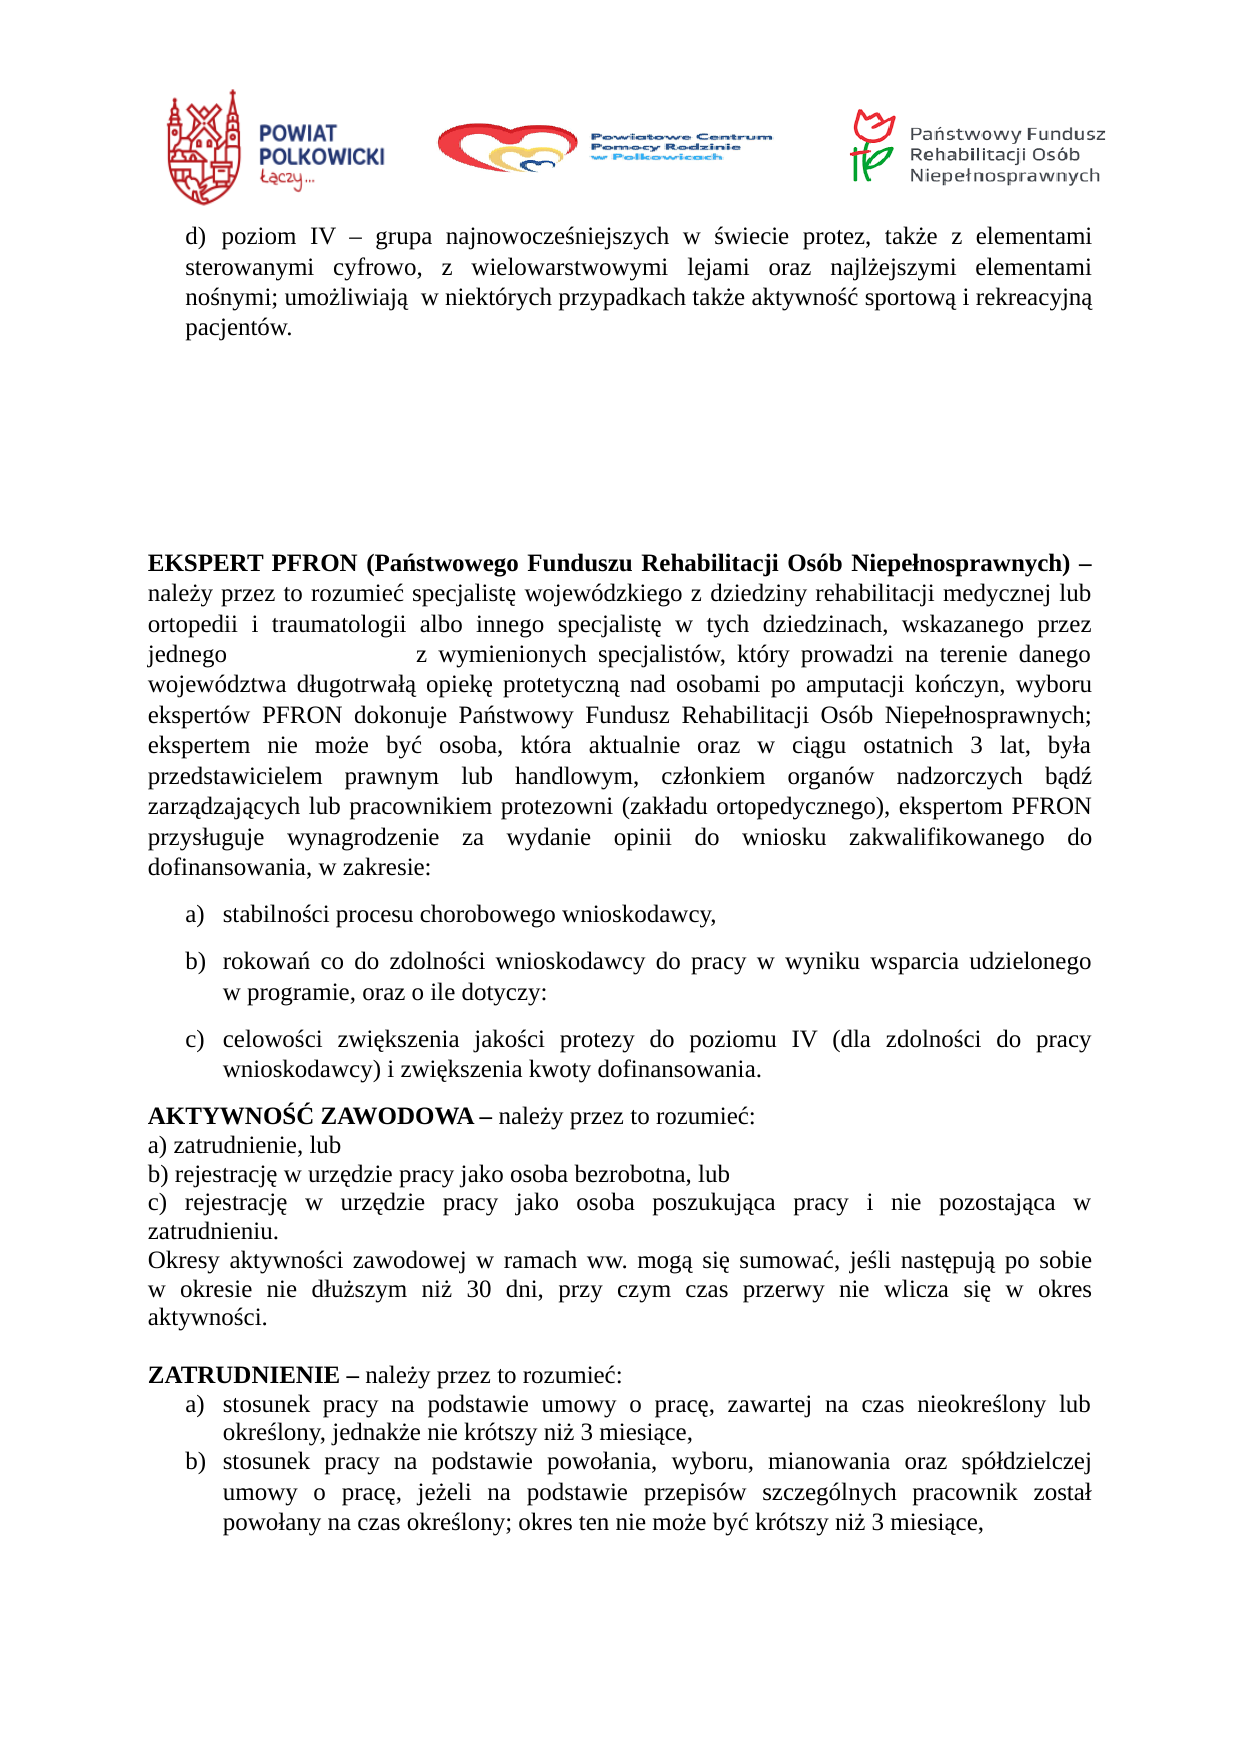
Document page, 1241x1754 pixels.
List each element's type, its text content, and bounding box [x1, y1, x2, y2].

text AKTYWNOŚĆ ZAWODOWA – należy przez to rozumieć: [148, 1101, 1093, 1130]
text EKSPERT PFRON (Państwowego Funduszu Rehabilitacji Osób Niepełnosprawnych) – należy przez to rozumieć specjalistę wojewódzkiego z dziedziny rehabilitacji medycznej lub ortopedii i traumatologii albo innego specjalistę w tych dziedzinach, wskazanego przez jednego z wymienionych specjalistów, który prowadzi na terenie danego województwa długotrwałą opiekę protetyczną nad osobami po amputacji kończyn, wyboru ekspertów PFRON dokonuje Państwowy Fundusz Rehabilitacji Osób Niepełnosprawnych; ekspertem nie może być osoba, która aktualnie oraz w ciągu ostatnich 3 lat, była przedstawicielem prawnym lub handlowym, członkiem organów nadzorczych bądź zarządzających lub pracownikiem protezowni (zakładu ortopedycznego), ekspertom PFRON przysługuje wynagrodzenie za wydanie opinii do wniosku zakwalifikowanego do dofinansowania, w zakresie: [148, 548, 1093, 881]
text b) rejestrację w urzędzie pracy jako osoba bezrobotna, lub [148, 1159, 1093, 1187]
text a) zatrudnienie, lub [148, 1130, 1093, 1159]
picture [147, 73, 398, 222]
picture [805, 75, 1151, 219]
list poziom IV – grupa najnowocześniejszych w świecie protez, także z elementami sterowanymi cyfrowo, z wielowarstwowymi lejami oraz najlżejszymi elementami nośnymi; umożliwiają w niektórych przypadkach także aktywność sportową i rekreacyjną pacjentów. [185, 221, 1093, 341]
text ZATRUDNIENIE – należy przez to rozumieć: [148, 1360, 1093, 1389]
list celowości zwiększenia jakości protezy do poziomu IV (dla zdolności do pracy wnioskodawcy) i zwiększenia kwoty dofinansowania. [185, 1024, 1093, 1083]
text Okresy aktywności zawodowej w ramach ww. mogą się sumować, jeśli następują po sobie w okresie nie dłuższym niż 30 dni, przy czym czas przerwy nie wlicza się w okres aktywności. [148, 1245, 1093, 1331]
text c) rejestrację w urzędzie pracy jako osoba poszukująca pracy i nie pozostająca w zatrudnieniu. [148, 1187, 1093, 1245]
picture [424, 73, 776, 222]
list stabilności procesu chorobowego wnioskodawcy, [185, 899, 1093, 928]
list rokowań co do zdolności wnioskodawcy do pracy w wyniku wsparcia udzielonego w programie, oraz o ile dotyczy: [185, 946, 1093, 1005]
list stosunek pracy na podstawie umowy o pracę, zawartej na czas nieokreślony lub określony, jednakże nie krótszy niż 3 miesiące, [185, 1389, 1093, 1446]
list stosunek pracy na podstawie powołania, wyboru, mianowania oraz spółdzielczej umowy o pracę, jeżeli na podstawie przepisów szczególnych pracownik został powołany na czas określony; okres ten nie może być krótszy niż 3 miesiące, [185, 1446, 1093, 1536]
